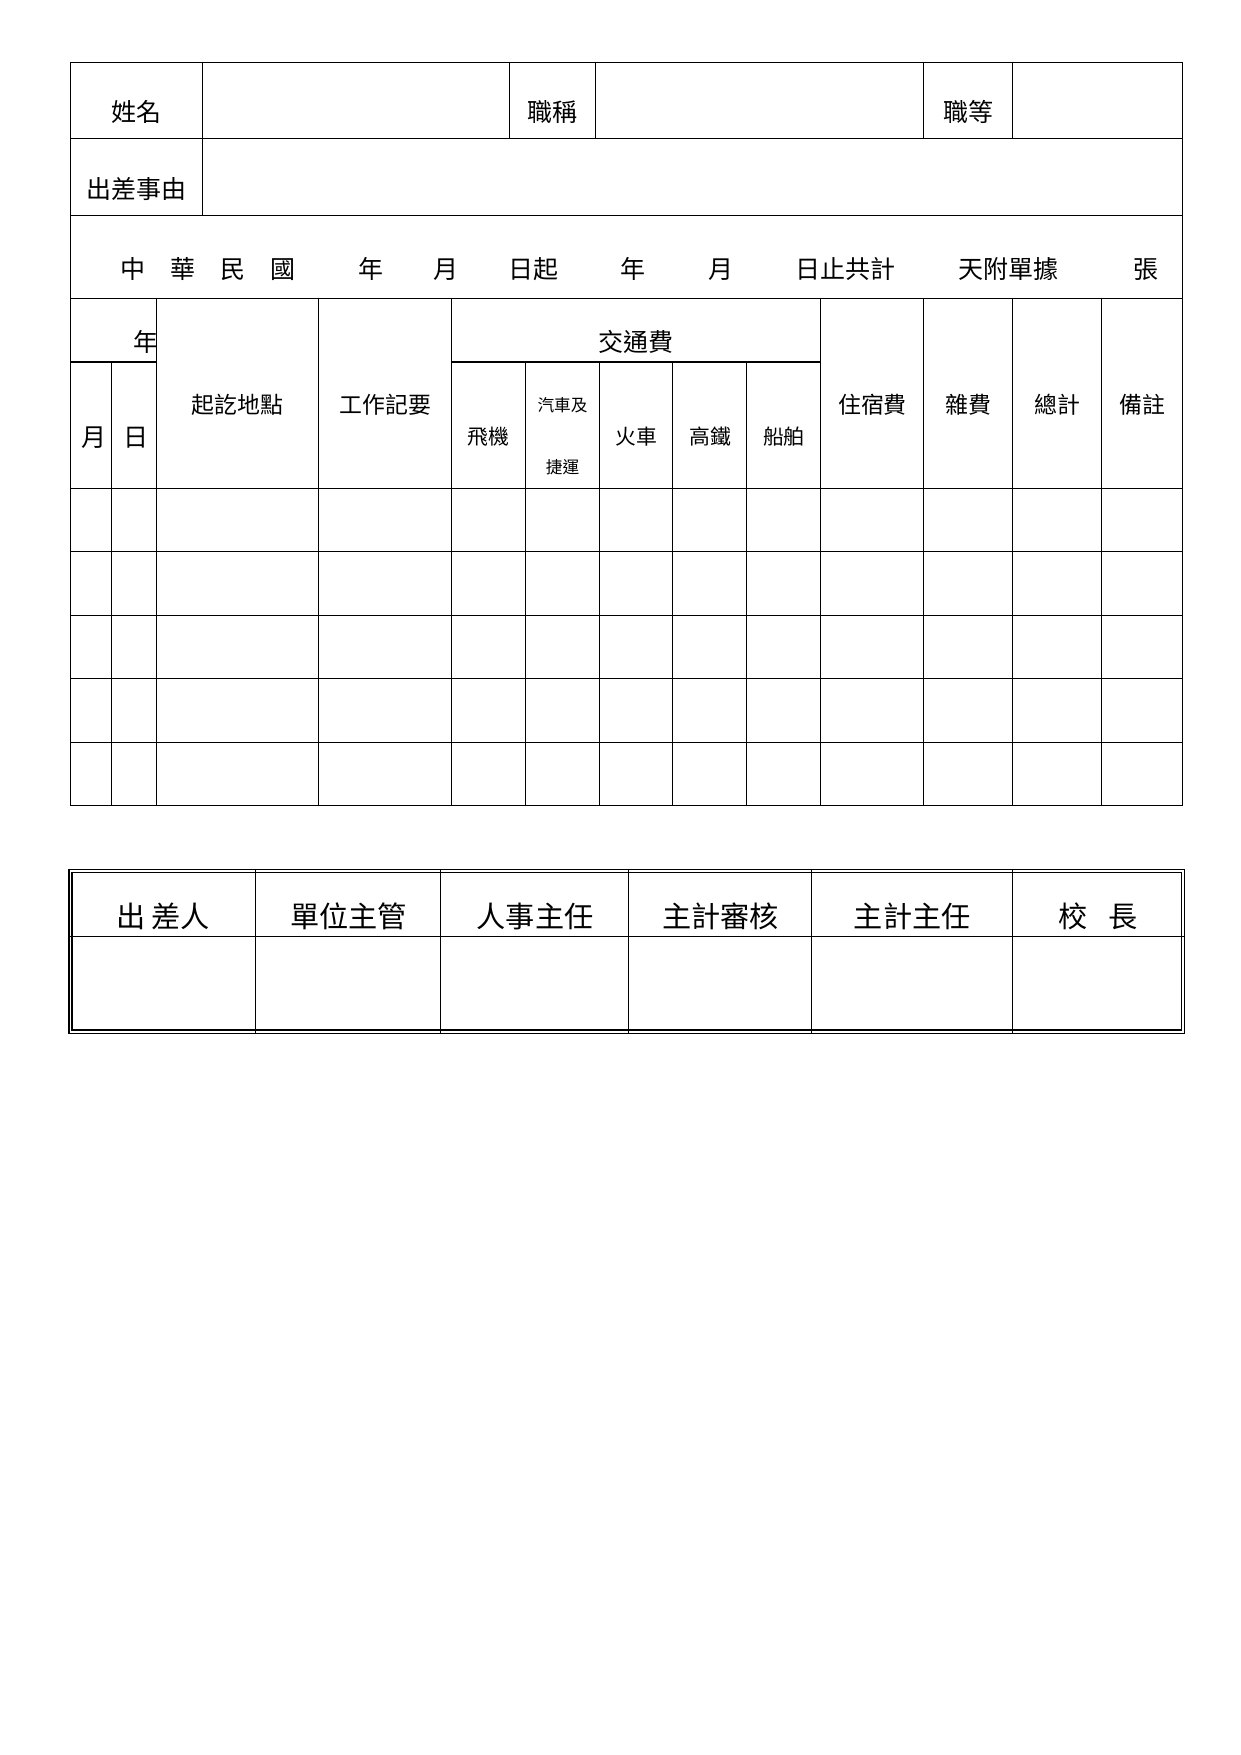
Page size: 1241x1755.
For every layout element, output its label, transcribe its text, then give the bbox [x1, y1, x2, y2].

table_cell [71, 743, 111, 805]
table_cell [452, 489, 525, 551]
table_cell [1013, 937, 1181, 1029]
table_cell [673, 489, 746, 551]
table_cell 年 [71, 299, 156, 361]
table_cell [73, 937, 255, 1029]
table_cell [747, 552, 820, 614]
table_cell [157, 616, 318, 678]
table_cell [319, 552, 451, 614]
table_cell [526, 743, 599, 805]
table_cell 總計 [1013, 299, 1101, 487]
table_cell [256, 937, 440, 1029]
table_cell [1013, 743, 1101, 805]
table_cell [596, 63, 923, 138]
table_cell [1013, 489, 1101, 551]
table_cell [71, 679, 111, 742]
table_cell [1102, 679, 1182, 742]
table_cell [821, 743, 923, 805]
table_cell [1102, 489, 1182, 551]
table_cell 飛機 [452, 363, 525, 487]
table_cell [924, 743, 1012, 805]
table_cell [319, 743, 451, 805]
table_cell [924, 489, 1012, 551]
table_cell 姓名 [71, 63, 202, 138]
table_cell [924, 552, 1012, 614]
table_cell [821, 616, 923, 678]
table_cell [71, 489, 111, 551]
table_cell [1102, 552, 1182, 614]
table_cell [673, 616, 746, 678]
table_cell 出差人 [73, 873, 255, 936]
table_cell [629, 937, 811, 1029]
table_cell [452, 743, 525, 805]
table_cell [157, 679, 318, 742]
table_cell [747, 743, 820, 805]
table_cell [112, 616, 156, 678]
table_cell [526, 679, 599, 742]
table_cell [452, 616, 525, 678]
table_cell [600, 616, 672, 678]
table_cell [319, 616, 451, 678]
table_cell 備註 [1102, 299, 1182, 487]
table_cell [1013, 63, 1182, 138]
table_cell 交通費 [452, 299, 820, 361]
table_cell [452, 552, 525, 614]
table_cell [1102, 616, 1182, 678]
table_cell [203, 63, 509, 138]
table_cell [600, 679, 672, 742]
table_cell [821, 679, 923, 742]
table_cell 雜費 [924, 299, 1012, 487]
table_cell [71, 552, 111, 614]
table_cell [71, 616, 111, 678]
table_cell [747, 616, 820, 678]
table_cell 火車 [600, 363, 672, 487]
table_cell [812, 937, 1012, 1029]
table_cell 高鐵 [673, 363, 746, 487]
table_cell [203, 139, 1182, 215]
table_cell [157, 552, 318, 614]
table_cell [112, 489, 156, 551]
table_cell [747, 489, 820, 551]
table_cell [673, 743, 746, 805]
table_cell 船舶 [747, 363, 820, 487]
table_cell [526, 489, 599, 551]
table_cell [112, 552, 156, 614]
table_cell 汽車及捷運 [526, 363, 599, 487]
table_cell 主計審核 [629, 873, 811, 936]
table_cell [319, 679, 451, 742]
table_cell 校長 [1013, 873, 1181, 936]
table_cell [526, 552, 599, 614]
table_cell [1013, 679, 1101, 742]
table_cell [70, 806, 1183, 869]
table_cell 中 華 民 國 年 月 日起 年 月 日止共計 天附單據 張 [71, 216, 1182, 298]
table_cell [157, 743, 318, 805]
table_cell 單位主管 [256, 873, 440, 936]
table_cell 職稱 [510, 63, 595, 138]
table_cell 工作記要 [319, 299, 451, 487]
table_cell 人事主任 [441, 873, 628, 936]
table_cell 出差事由 [71, 139, 202, 215]
table_cell [600, 552, 672, 614]
table_cell [673, 552, 746, 614]
table_cell 日 [112, 363, 156, 487]
table_cell [747, 679, 820, 742]
table_cell [821, 489, 923, 551]
table_cell [157, 489, 318, 551]
table_cell [600, 743, 672, 805]
table_cell [452, 679, 525, 742]
table_cell [1013, 552, 1101, 614]
table_cell 月 [71, 363, 111, 487]
table_cell 起訖地點 [157, 299, 318, 487]
table_cell [319, 489, 451, 551]
table_cell [924, 616, 1012, 678]
table_cell [821, 552, 923, 614]
table_cell [600, 489, 672, 551]
table_cell 職等 [924, 63, 1012, 138]
table_cell [526, 616, 599, 678]
table_cell [441, 937, 628, 1029]
table_cell [924, 679, 1012, 742]
table_cell 主計主任 [812, 873, 1012, 936]
table_cell [112, 743, 156, 805]
table_cell [112, 679, 156, 742]
table_cell 住宿費 [821, 299, 923, 487]
table_cell [1013, 616, 1101, 678]
table_cell [1102, 743, 1182, 805]
table_cell [673, 679, 746, 742]
